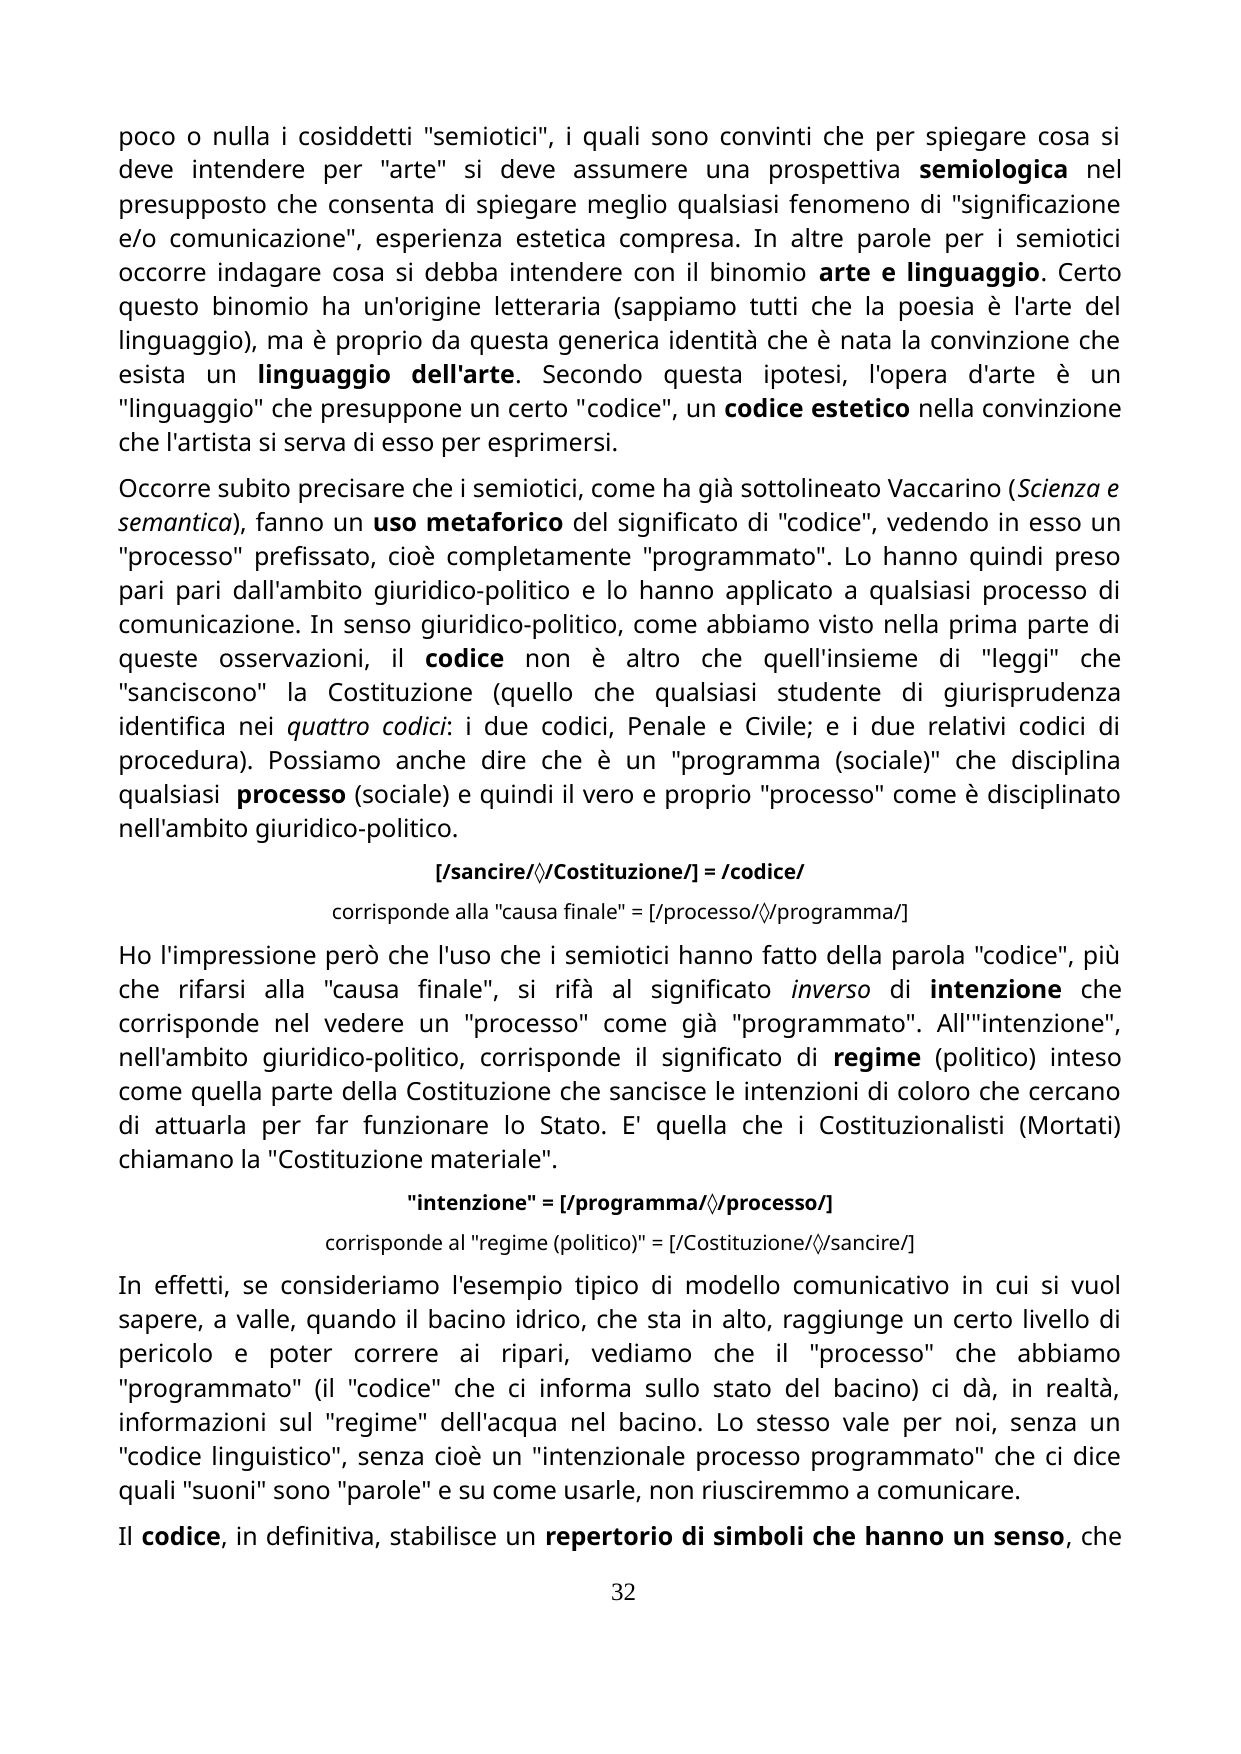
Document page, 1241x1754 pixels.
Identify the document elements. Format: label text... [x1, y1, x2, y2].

text Occorre subito precisare che i semiotici, come ha già sottolineato Vaccarino (Scienza e semantica), fanno un uso metaforico del significato di "codice", vedendo in esso un "processo" prefissato, cioè completamente "programmato". Lo hanno quindi preso pari pari dall'ambito giuridico-politico e lo hanno applicato a qualsiasi processo di comunicazione. In senso giuridico-politico, come abbiamo visto nella prima parte di queste osservazioni, il codice non è altro che quell'insieme di "leggi" che "sanciscono" la Costituzione (quello che qualsiasi studente di giurisprudenza identifica nei quattro codici: i due codici, Penale e Civile; e i due relativi codici di procedura). Possiamo anche dire che è un "programma (sociale)" che disciplina qualsiasi processo (sociale) e quindi il vero e proprio "processo" come è disciplinato nell'ambito giuridico-politico. [118, 471, 1122, 845]
text poco o nulla i cosiddetti "semiotici", i quali sono convinti che per spiegare cosa si deve intendere per "arte" si deve assumere una prospettiva semiologica nel presupposto che consenta di spiegare meglio qualsiasi fenomeno di "significazione e/o comunicazione", esperienza estetica compresa. In altre parole per i semiotici occorre indagare cosa si debba intendere con il binomio arte e linguaggio. Certo questo binomio ha un'origine letteraria (sappiamo tutti che la poesia è l'arte del linguaggio), ma è proprio da questa generica identità che è nata la convinzione che esista un linguaggio dell'arte. Secondo questa ipotesi, l'opera d'arte è un "linguaggio" che presuppone un certo "codice", un codice estetico nella convinzione che l'artista si serva di esso per esprimersi. [118, 118, 1122, 459]
text "intenzione" = [/programma/◊/processo/] [118, 1188, 1122, 1216]
text In effetti, se consideriamo l'esempio tipico di modello comunicativo in cui si vuol sapere, a valle, quando il bacino idrico, che sta in alto, raggiunge un certo livello di pericolo e poter correre ai ripari, vediamo che il "processo" che abbiamo "programmato" (il "codice" che ci informa sullo stato del bacino) ci dà, in realtà, informazioni sul "regime" dell'acqua nel bacino. Lo stesso vale per noi, senza un "codice linguistico", senza cioè un "intenzionale processo programmato" che ci dice quali "suoni" sono "parole" e su come usarle, non riusciremmo a comunicare. [118, 1268, 1122, 1506]
text Ho l'impressione però che l'uso che i semiotici hanno fatto della parola "codice", più che rifarsi alla "causa finale", si rifà al significato inverso di intenzione che corrisponde nel vedere un "processo" come già "programmato". All'"intenzione", nell'ambito giuridico-politico, corrisponde il significato di regime (politico) inteso come quella parte della Costituzione che sancisce le intenzioni di coloro che cercano di attuarla per far funzionare lo Stato. E' quella che i Costituzionalisti (Mortati) chiamano la "Costituzione materiale". [118, 937, 1122, 1176]
text corrisponde alla "causa finale" = [/processo/◊/programma/] [118, 897, 1122, 926]
text [/sancire/◊/Costituzione/] = /codice/ [118, 857, 1122, 885]
text Il codice, in definitiva, stabilisce un repertorio di simboli che hanno un senso, che [118, 1518, 1122, 1552]
text corrisponde al "regime (politico)" = [/Costituzione/◊/sancire/] [118, 1228, 1122, 1256]
